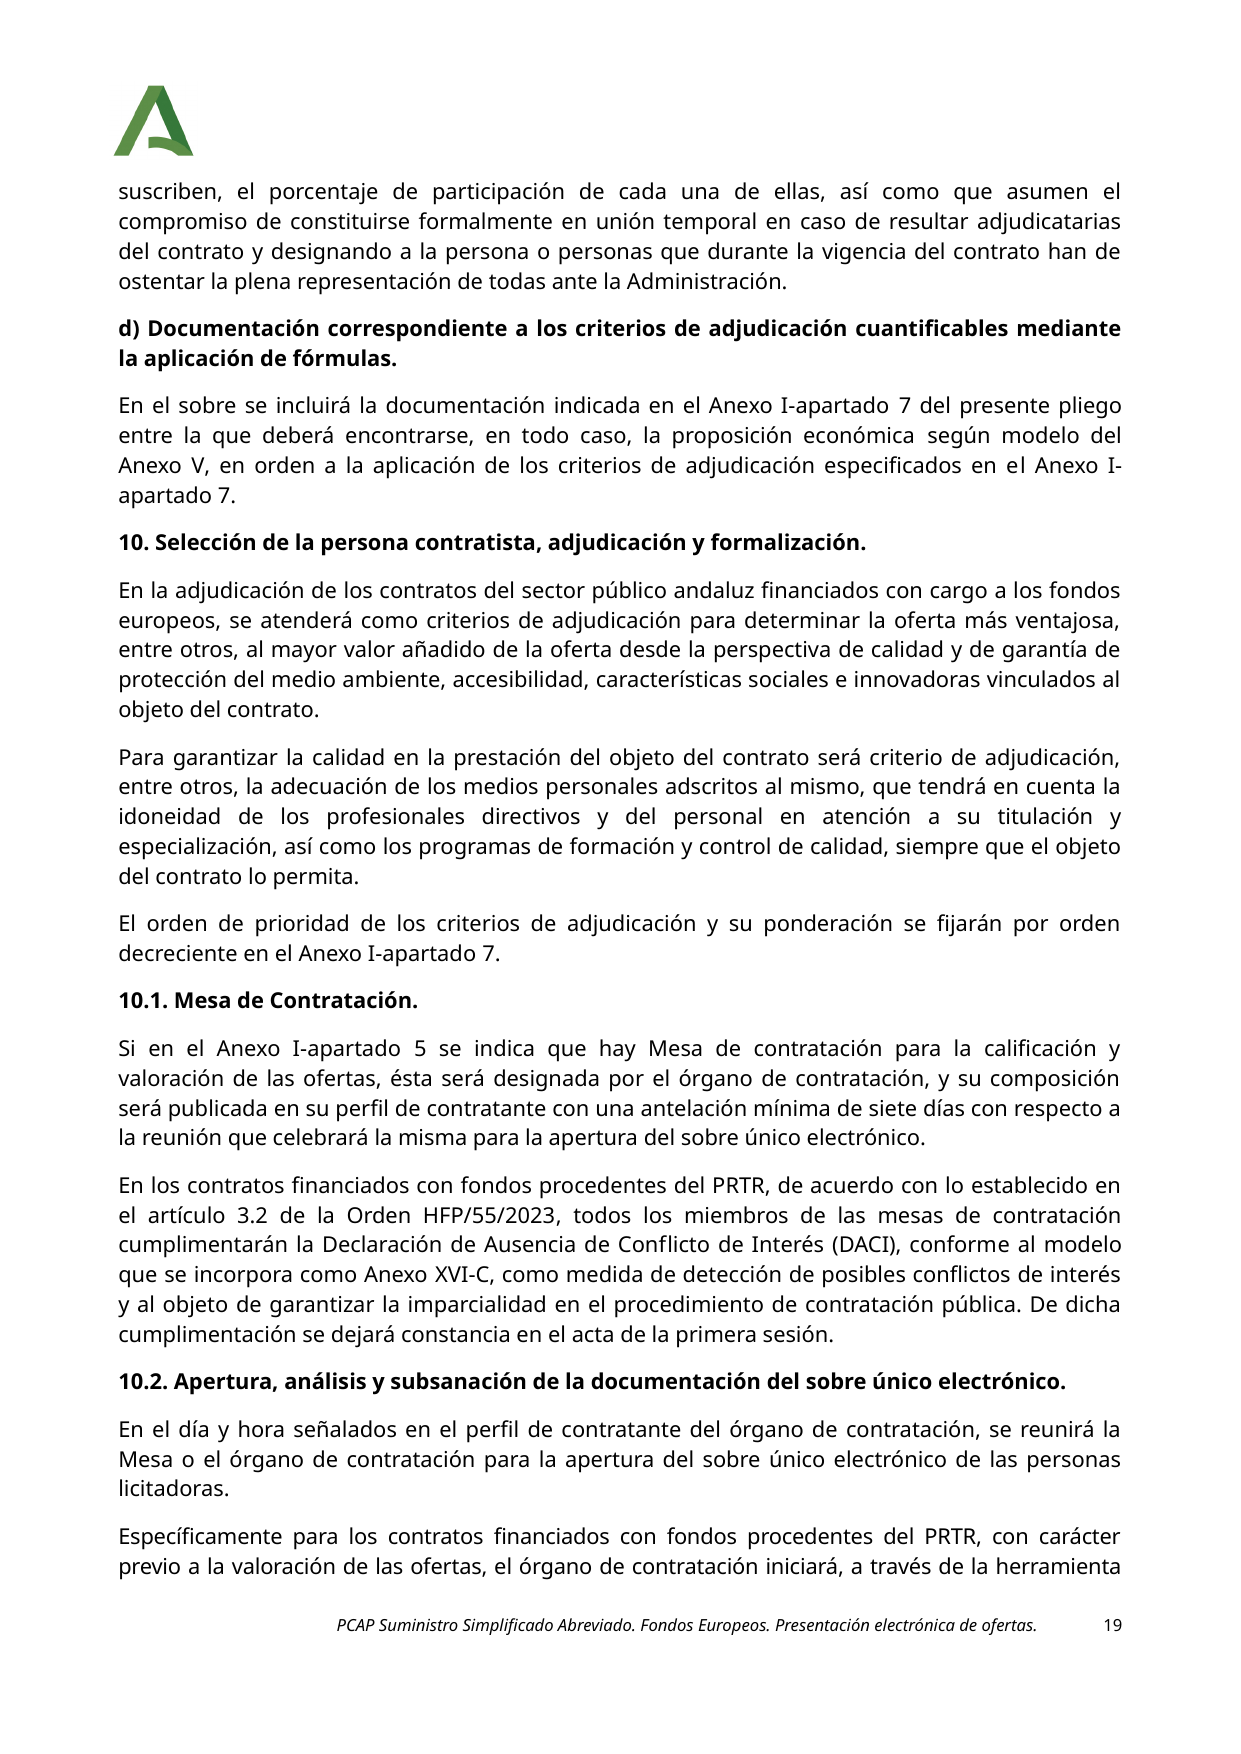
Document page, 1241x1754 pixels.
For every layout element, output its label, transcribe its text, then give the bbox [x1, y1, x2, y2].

text d) Documentación correspondiente a los criterios de adjudicación cuantificables mediante la aplicación de fórmulas. [118, 313, 1122, 373]
text Para garantizar la calidad en la prestación del objeto del contrato será criterio de adjudicación, entre otros, la adecuación de los medios personales adscritos al mismo, que tendrá en cuenta la idoneidad de los profesionales directivos y del personal en atención a su titulación y especialización, así como los programas de formación y control de calidad, siempre que el objeto del contrato lo permita. [118, 742, 1122, 891]
text En la adjudicación de los contratos del sector público andaluz financiados con cargo a los fondos europeos, se atenderá como criterios de adjudicación para determinar la oferta más ventajosa, entre otros, al mayor valor añadido de la oferta desde la perspectiva de calidad y de garantía de protección del medio ambiente, accesibilidad, características sociales e innovadoras vinculados al objeto del contrato. [118, 575, 1122, 724]
subtitle 10. Selección de la persona contratista, adjudicación y formalización. [118, 527, 1122, 557]
text Específicamente para los contratos financiados con fondos procedentes del PRTR, con carácter previo a la valoración de las ofertas, el órgano de contratación iniciará, a través de la herramienta [118, 1521, 1122, 1581]
picture [109, 81, 198, 160]
text En el sobre se incluirá la documentación indicada en el Anexo I-apartado 7 del presente pliego entre la que deberá encontrarse, en todo caso, la proposición económica según modelo del Anexo V, en orden a la aplicación de los criterios de adjudicación especificados en el Anexo I-apartado 7. [118, 391, 1122, 510]
text En el día y hora señalados en el perfil de contratante del órgano de contratación, se reunirá la Mesa o el órgano de contratación para la apertura del sobre único electrónico de las personas licitadoras. [118, 1414, 1122, 1503]
subtitle 10.2. Apertura, análisis y subsanación de la documentación del sobre único electrónico. [118, 1366, 1122, 1396]
text suscriben, el porcentaje de participación de cada una de ellas, así como que asumen el compromiso de constituirse formalmente en unión temporal en caso de resultar adjudicatarias del contrato y designando a la persona o personas que durante la vigencia del contrato han de ostentar la plena representación de todas ante la Administración. [118, 176, 1122, 296]
text Si en el Anexo I-apartado 5 se indica que hay Mesa de contratación para la calificación y valoración de las ofertas, ésta será designada por el órgano de contratación, y su composición será publicada en su perfil de contratante con una antelación mínima de siete días con respecto a la reunión que celebrará la misma para la apertura del sobre único electrónico. [118, 1033, 1122, 1152]
subtitle 10.1. Mesa de Contratación. [118, 986, 1122, 1015]
text En los contratos financiados con fondos procedentes del PRTR, de acuerdo con lo establecido en el artículo 3.2 de la Orden HFP/55/2023, todos los miembros de las mesas de contratación cumplimentarán la Declaración de Ausencia de Conflicto de Interés (DACI), conforme al modelo que se incorpora como Anexo XVI-C, como medida de detección de posibles conflictos de interés y al objeto de garantizar la imparcialidad en el procedimiento de contratación pública. De dicha cumplimentación se dejará constancia en el acta de la primera sesión. [118, 1170, 1122, 1349]
text El orden de prioridad de los criterios de adjudicación y su ponderación se fijarán por orden decreciente en el Anexo I-apartado 7. [118, 908, 1122, 968]
